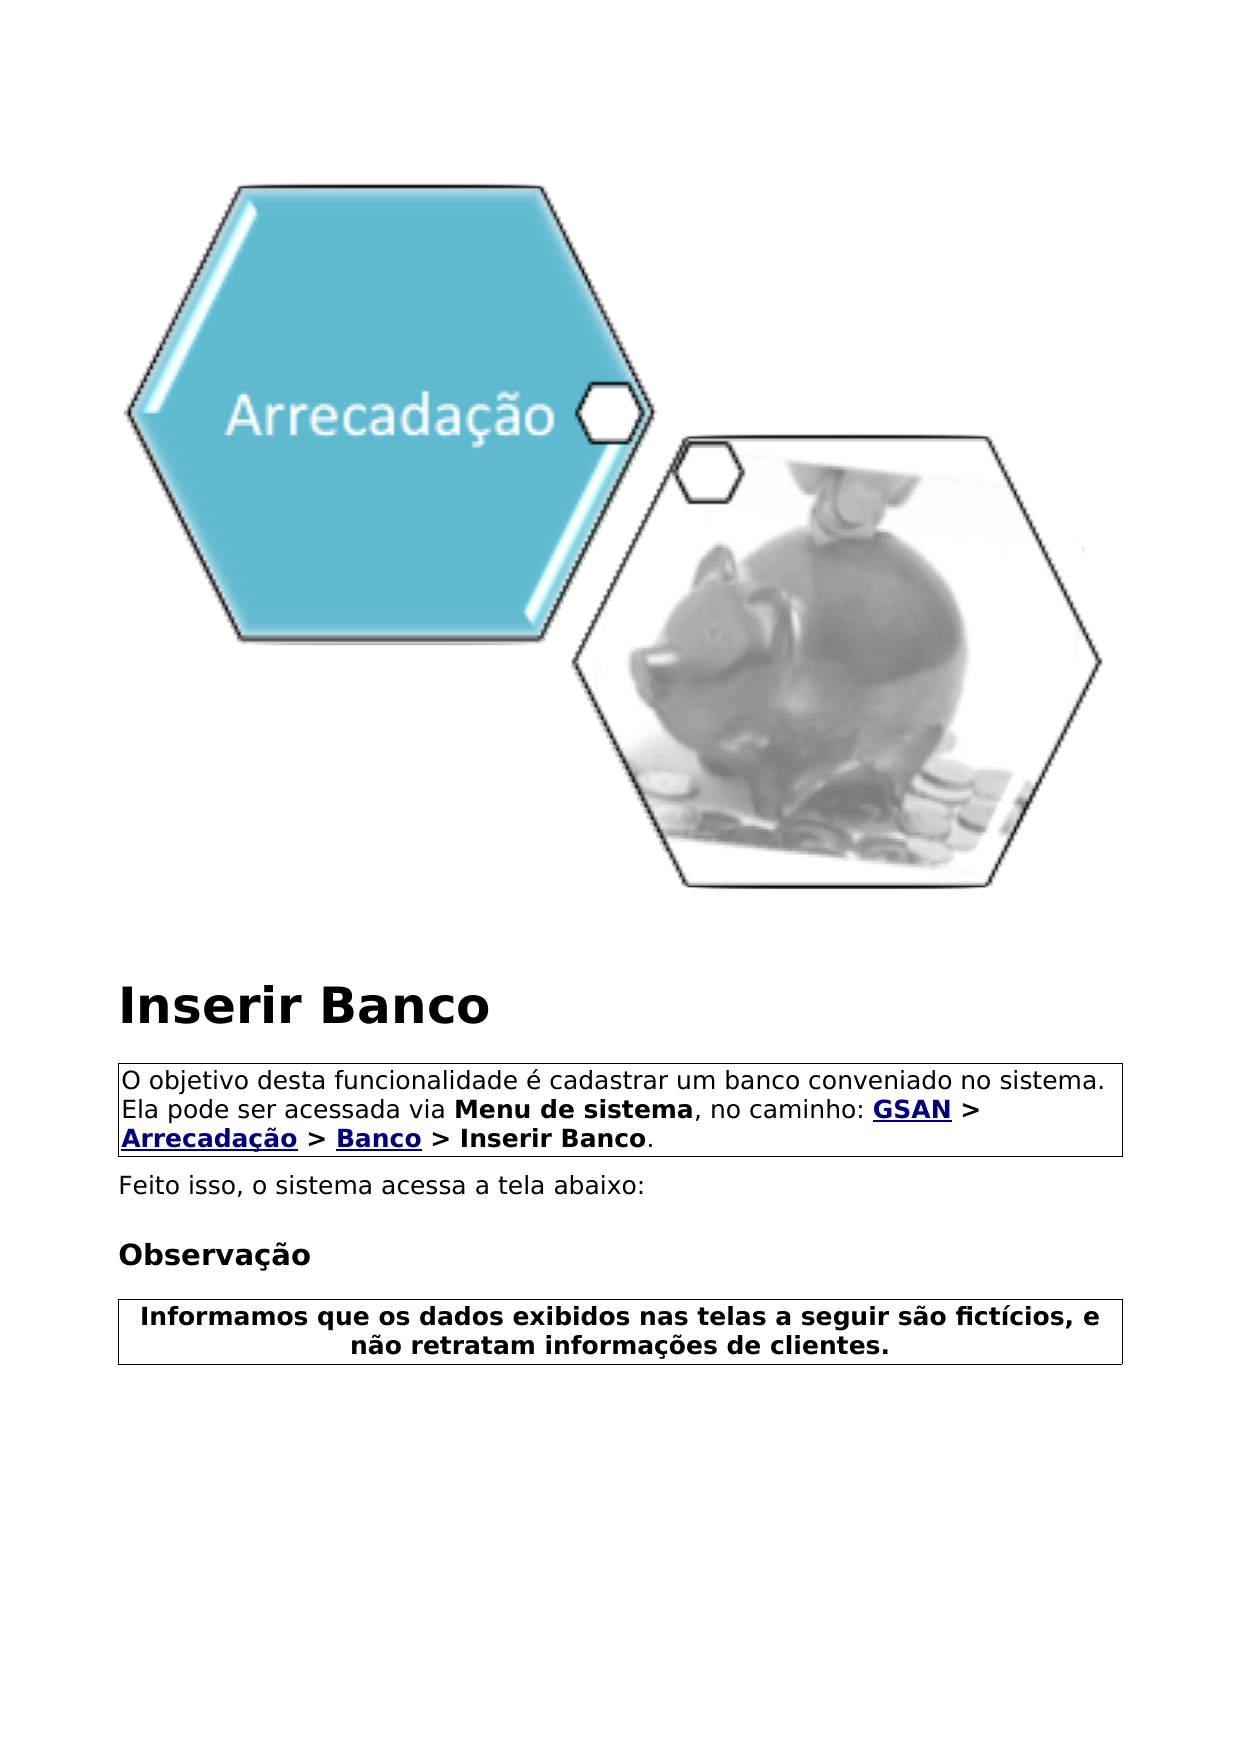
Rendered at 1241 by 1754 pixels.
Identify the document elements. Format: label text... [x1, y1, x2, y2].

subtitle Inserir Banco [118, 977, 1122, 1036]
subtitle Observação [118, 1238, 1122, 1272]
table_header Informamos que os dados exibidos nas telas a seguir são fictícios, e não retratam informações de clientes. [119, 1300, 1122, 1363]
text Feito isso, o sistema acessa a tela abaixo: [118, 1171, 1122, 1201]
table_header O objetivo desta funcionalidade é cadastrar um banco conveniado no sistema. Ela pode ser acessada via Menu de sistema, no caminho: GSAN > Arrecadação > Banco > Inserir Banco. [119, 1064, 1122, 1156]
picture [118, 118, 1123, 911]
